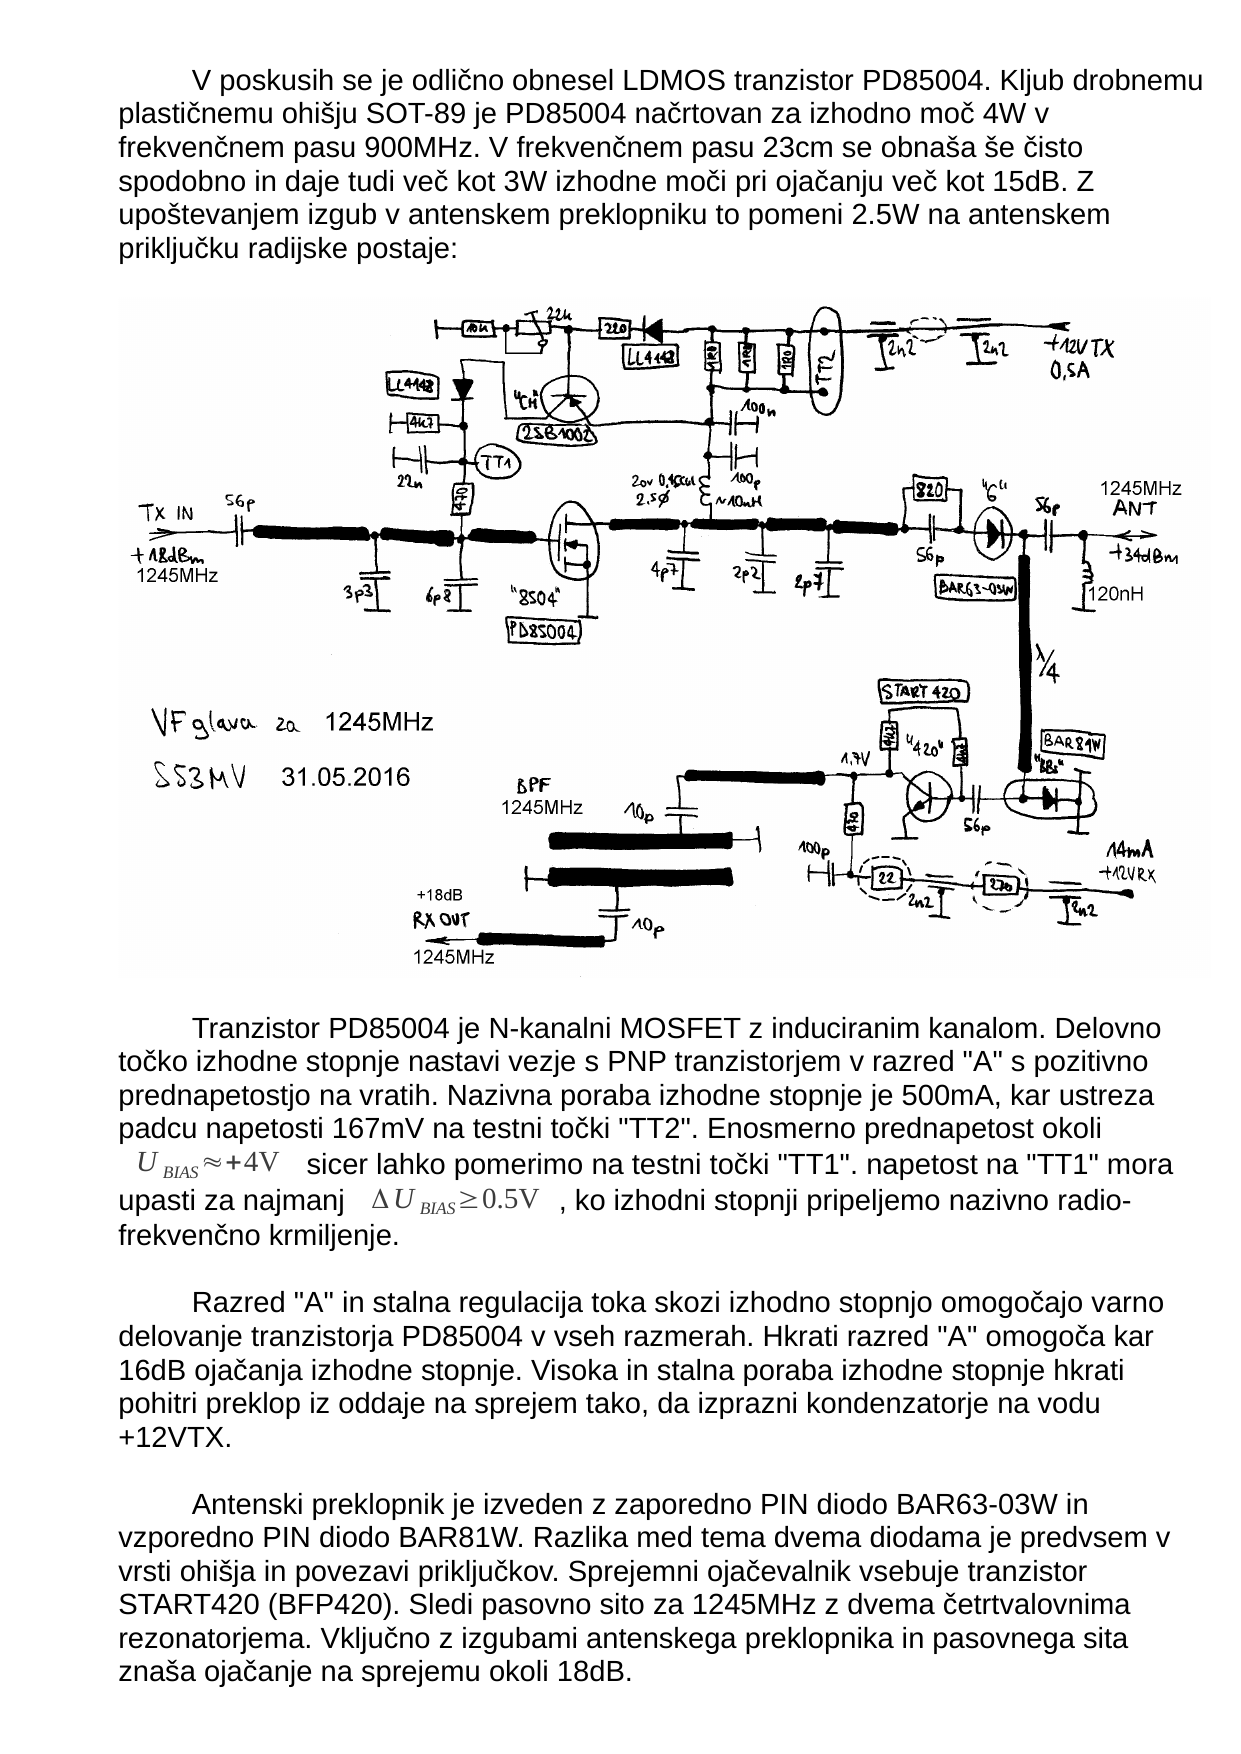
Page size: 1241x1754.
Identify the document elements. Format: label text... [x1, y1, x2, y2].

text V poskusih se je odlično obnesel LDMOS tranzistor PD85004. Kljub drobnemu plastičnemu ohišju SOT-89 je PD85004 načrtovan za izhodno moč 4W v frekvenčnem pasu 900MHz. V frekvenčnem pasu 23cm se obnaša še čisto spodobno in daje tudi več kot 3W izhodne moči pri ojačanju več kot 15dB. Z upoštevanjem izgub v antenskem preklopniku to pomeni 2.5W na antenskem priključku radijske postaje: [118, 63, 1211, 264]
picture [118, 297, 1211, 978]
text Razred "A" in stalna regulacija toka skozi izhodno stopnjo omogočajo varno delovanje tranzistorja PD85004 v vseh razmerah. Hkrati razred "A" omogoča kar 16dB ojačanja izhodne stopnje. Visoka in stalna poraba izhodne stopnje hkrati pohitri preklop iz oddaje na sprejem tako, da izprazni kondenzatorje na vodu +12VTX. [118, 1286, 1211, 1453]
text Tranzistor PD85004 je N-kanalni MOSFET z induciranim kanalom. Delovno točko izhodne stopnje nastavi vezje s PNP tranzistorjem v razred "A" s pozitivno prednapetostjo na vratih. Nazivna poraba izhodne stopnje je 500mA, kar ustreza padcu napetosti 167mV na testni točki "TT2". Enosmerno prednapetost okoli sicer lahko pomerimo na testni točki "TT1". napetost na "TT1" mora upasti za najmanj , ko izhodni stopnji pripeljemo nazivno radio-frekvenčno krmiljenje. [118, 1011, 1211, 1252]
text Antenski preklopnik je izveden z zaporedno PIN diodo BAR63-03W in vzporedno PIN diodo BAR81W. Razlika med tema dvema diodama je predvsem v vrsti ohišja in povezavi priključkov. Sprejemni ojačevalnik vsebuje tranzistor START420 (BFP420). Sledi pasovno sito za 1245MHz z dvema četrtvalovnima rezonatorjema. Vključno z izgubami antenskega preklopnika in pasovnega sita znaša ojačanje na sprejemu okoli 18dB. [118, 1487, 1211, 1688]
